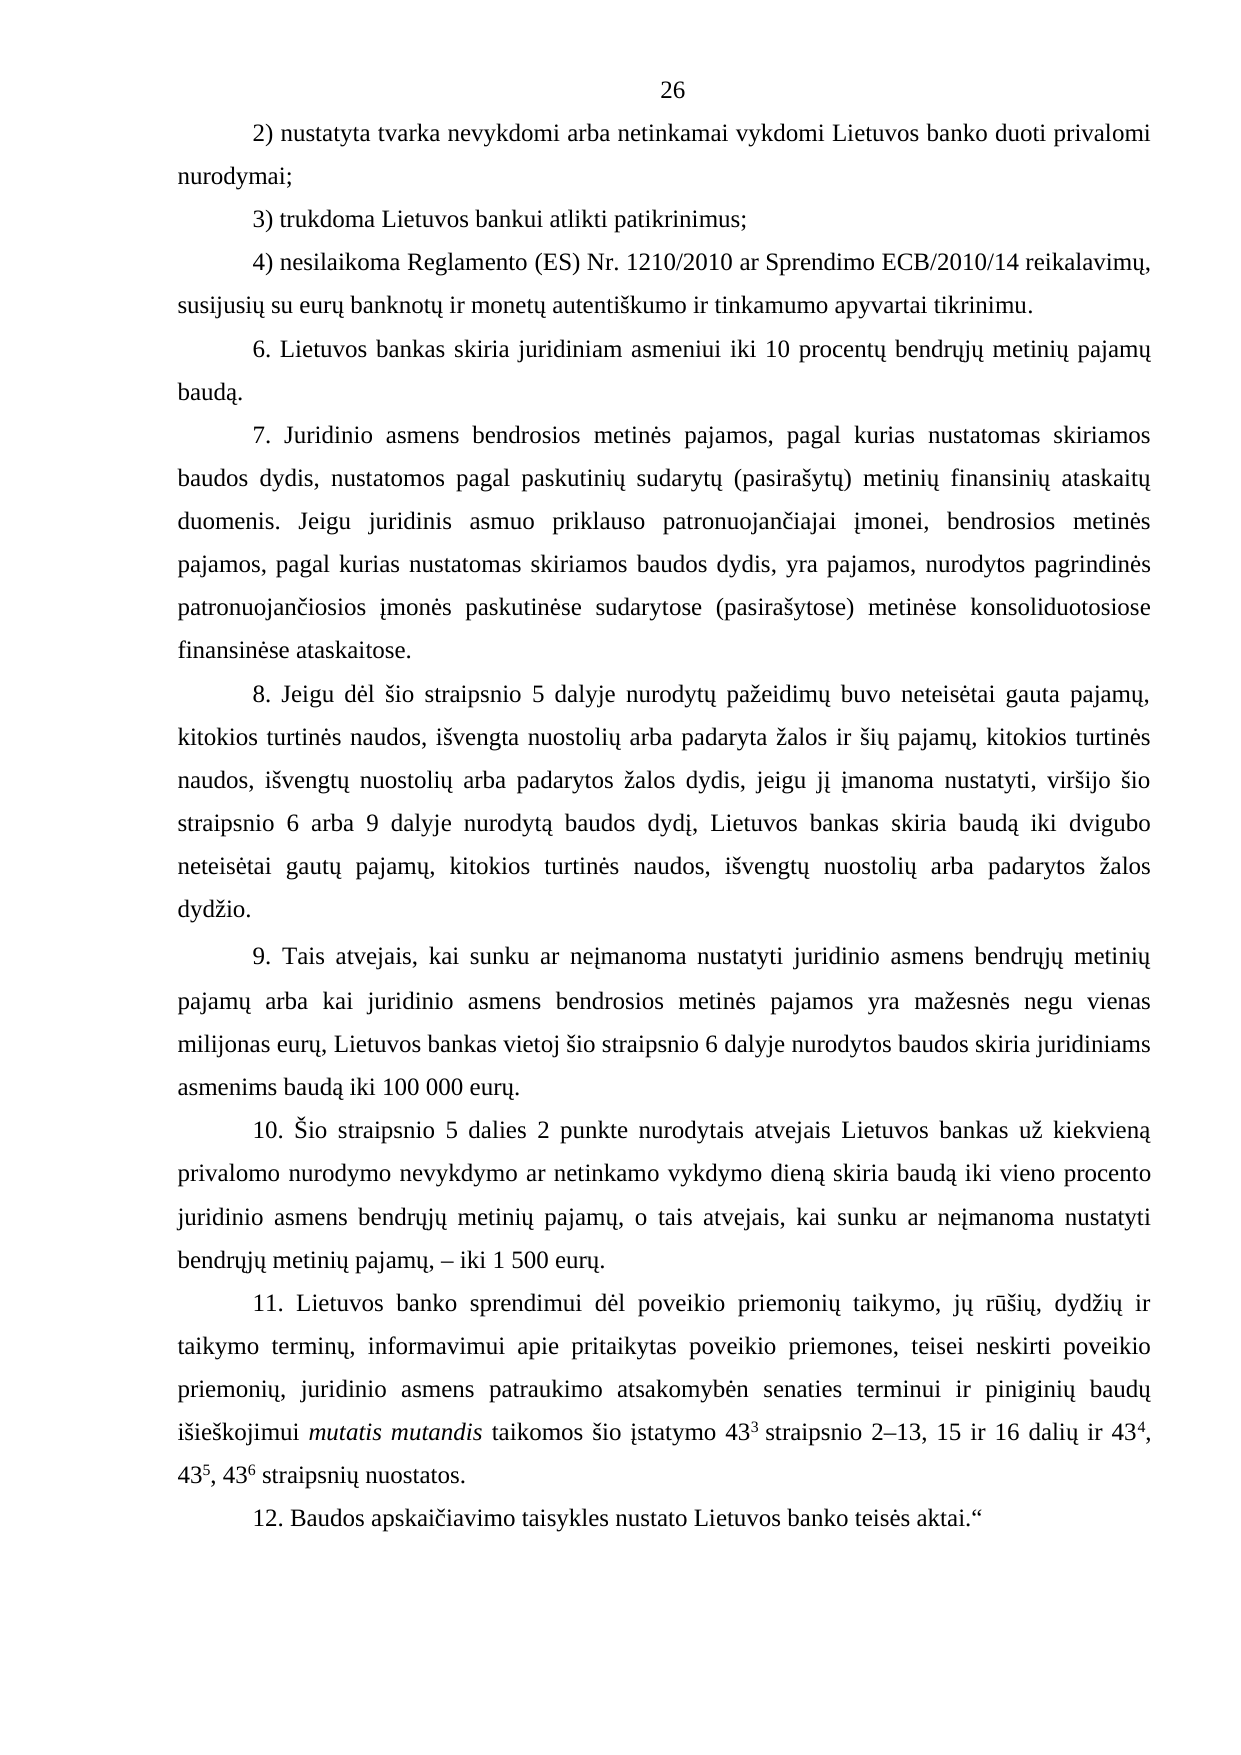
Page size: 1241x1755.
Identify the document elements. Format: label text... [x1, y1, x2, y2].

text 7. Juridinio asmens bendrosios metinės pajamos, pagal kurias nustatomas skiriamos baudos dydis, nustatomos pagal paskutinių sudarytų (pasirašytų) metinių finansinių ataskaitų duomenis. Jeigu juridinis asmuo priklauso patronuojančiajai įmonei, bendrosios metinės pajamos, pagal kurias nustatomas skiriamos baudos dydis, yra pajamos, nurodytos pagrindinės patronuojančiosios įmonės paskutinėse sudarytose (pasirašytose) metinėse konsoliduotosiose finansinėse ataskaitose. [177, 420, 1152, 664]
text 9. Tais atvejais, kai sunku ar neįmanoma nustatyti juridinio asmens bendrųjų metinių pajamų arba kai juridinio asmens bendrosios metinės pajamos yra mažesnės negu vienas milijonas eurų, Lietuvos bankas vietoj šio straipsnio 6 dalyje nurodytos baudos skiria juridiniams asmenims baudą iki 100 000 eurų. [177, 937, 1152, 1101]
text 8. Jeigu dėl šio straipsnio 5 dalyje nurodytų pažeidimų buvo neteisėtai gauta pajamų, kitokios turtinės naudos, išvengta nuostolių arba padaryta žalos ir šių pajamų, kitokios turtinės naudos, išvengtų nuostolių arba padarytos žalos dydis, jeigu jį įmanoma nustatyti, viršijo šio straipsnio 6 arba 9 dalyje nurodytą baudos dydį, Lietuvos bankas skiria baudą iki dvigubo neteisėtai gautų pajamų, kitokios turtinės naudos, išvengtų nuostolių arba padarytos žalos dydžio. [177, 679, 1152, 923]
text 6. Lietuvos bankas skiria juridiniam asmeniui iki 10 procentų bendrųjų metinių pajamų baudą. [177, 334, 1152, 406]
text 2) nustatyta tvarka nevykdomi arba netinkamai vykdomi Lietuvos banko duoti privalomi nurodymai; [177, 118, 1152, 190]
text 4) nesilaikoma Reglamento (ES) Nr. 1210/2010 ar Sprendimo ECB/2010/14 reikalavimų, susijusių su eurų banknotų ir monetų autentiškumo ir tinkamumo apyvartai tikrinimu. [177, 247, 1152, 319]
text 11. Lietuvos banko sprendimui dėl poveikio priemonių taikymo, jų rūšių, dydžių ir taikymo terminų, informavimui apie pritaikytas poveikio priemones, teisei neskirti poveikio priemonių, juridinio asmens patraukimo atsakomybėn senaties terminui ir piniginių baudų išieškojimui mutatis mutandis taikomos šio įstatymo 433 straipsnio 2–13, 15 ir 16 dalių ir 434, 435, 436 straipsnių nuostatos. [177, 1288, 1152, 1489]
text 3) trukdoma Lietuvos bankui atlikti patikrinimus; [177, 204, 1152, 233]
text 10. Šio straipsnio 5 dalies 2 punkte nurodytais atvejais Lietuvos bankas už kiekvieną privalomo nurodymo nevykdymo ar netinkamo vykdymo dieną skiria baudą iki vieno procento juridinio asmens bendrųjų metinių pajamų, o tais atvejais, kai sunku ar neįmanoma nustatyti bendrųjų metinių pajamų, – iki 1 500 eurų. [177, 1115, 1152, 1273]
text 12. Baudos apskaičiavimo taisykles nustato Lietuvos banko teisės aktai.“ [177, 1503, 1152, 1532]
